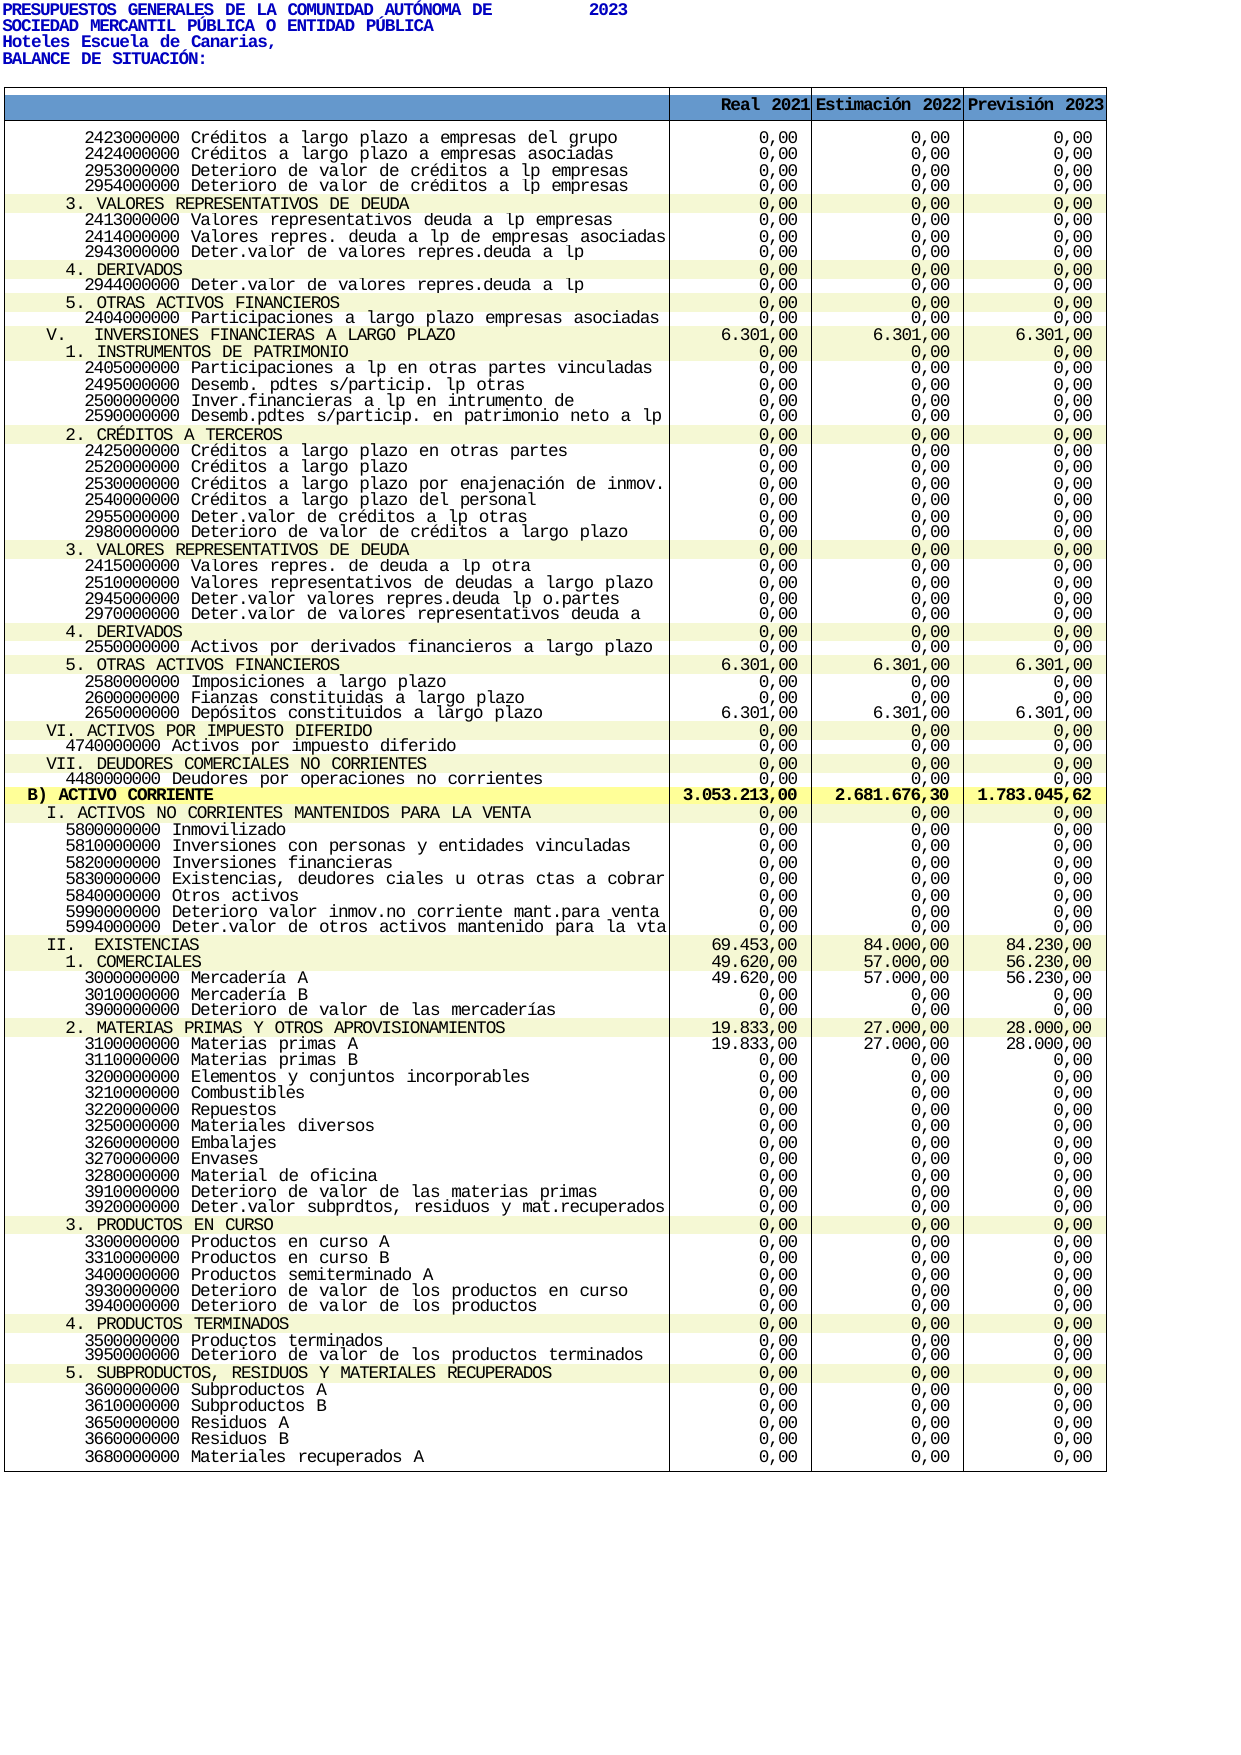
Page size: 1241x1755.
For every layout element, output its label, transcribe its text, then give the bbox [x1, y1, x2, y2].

table_cell 0,00 [812, 855, 963, 871]
table_cell 0,00 [812, 525, 963, 540]
table_cell 0,00 [964, 1086, 1106, 1102]
table_cell 0,00 [964, 245, 1106, 260]
table_cell 0,00 [964, 1364, 1106, 1383]
table_cell 0,00 [670, 773, 811, 787]
table_cell 0,00 [812, 1102, 963, 1118]
table_cell 5800000000 Inmovilizado [5, 823, 669, 838]
table_cell [5, 95, 669, 120]
table_cell 0,00 [670, 121, 811, 146]
table_cell 0,00 [964, 839, 1106, 855]
table_cell 0,00 [670, 1003, 811, 1018]
table_cell 0,00 [812, 312, 963, 326]
table_cell 0,00 [964, 344, 1106, 361]
table_cell 49.620,00 [670, 971, 811, 987]
table_cell 1.783.045,62 [964, 787, 1106, 804]
table_cell 0,00 [812, 804, 963, 823]
table_cell 3940000000 Deterioro de valor de los productos semiterminado [5, 1300, 669, 1314]
table_cell 0,00 [670, 377, 811, 394]
table_cell 0,00 [812, 377, 963, 394]
table_cell 0,00 [812, 279, 963, 293]
table_cell 0,00 [964, 721, 1106, 740]
table_cell 0,00 [812, 344, 963, 361]
table_cell 3220000000 Repuestos [5, 1102, 669, 1118]
table_cell 0,00 [964, 476, 1106, 492]
table_cell 3.053.213,00 [670, 787, 811, 804]
table_cell 0,00 [812, 1151, 963, 1168]
table_cell 0,00 [670, 1235, 811, 1250]
table_cell 0,00 [964, 509, 1106, 525]
table_cell 3680000000 Materiales recuperados A [5, 1448, 669, 1471]
table_cell 0,00 [812, 1364, 963, 1383]
table_cell 0,00 [670, 823, 811, 838]
table_cell 0,00 [964, 641, 1106, 655]
table_cell 0,00 [670, 1300, 811, 1314]
table_cell 0,00 [964, 312, 1106, 326]
table_cell 0,00 [812, 1415, 963, 1432]
table_cell 6.301,00 [812, 707, 963, 721]
table_cell 0,00 [670, 1432, 811, 1448]
table_cell 0,00 [964, 1300, 1106, 1314]
table_cell 5994000000 Deter.valor de otros activos mantenido para la vta [5, 921, 669, 935]
table_cell 0,00 [812, 1235, 963, 1250]
table_cell Real 2021 [670, 95, 811, 120]
table_cell 0,00 [812, 229, 963, 245]
table_cell 0,00 [670, 213, 811, 229]
table_cell 0,00 [812, 1086, 963, 1102]
table_cell 0,00 [812, 1283, 963, 1300]
table_cell 0,00 [670, 559, 811, 575]
table_cell 0,00 [812, 1300, 963, 1314]
table_cell 5. OTRAS ACTIVOS FINANCIEROS [5, 293, 669, 312]
table_cell 3010000000 Mercadería B [5, 987, 669, 1003]
table_cell 0,00 [812, 674, 963, 690]
table_cell 0,00 [670, 1119, 811, 1135]
table_cell 0,00 [964, 425, 1106, 444]
table_cell 0,00 [812, 740, 963, 754]
table_cell 27.000,00 [812, 1018, 963, 1037]
table_cell 0,00 [964, 146, 1106, 163]
table_cell 3110000000 Materias primas B [5, 1053, 669, 1069]
table_cell 0,00 [812, 361, 963, 377]
table_cell 4. DERIVADOS [5, 623, 669, 641]
table_cell 0,00 [670, 1151, 811, 1168]
table_cell 84.230,00 [964, 935, 1106, 954]
table_cell 0,00 [964, 690, 1106, 707]
table_cell 0,00 [812, 213, 963, 229]
table_cell V. INVERSIONES FINANCIERAS A LARGO PLAZO [5, 326, 669, 344]
table_cell 28.000,00 [964, 1018, 1106, 1037]
table_cell 0,00 [812, 1432, 963, 1448]
table_cell 0,00 [670, 1349, 811, 1364]
table_cell 2500000000 Inver.financieras a lp en intrumento de patrimonio [5, 394, 669, 410]
table_cell 0,00 [812, 476, 963, 492]
table_cell 0,00 [812, 444, 963, 459]
table_cell 0,00 [812, 1399, 963, 1415]
table_cell 3310000000 Productos en curso B [5, 1250, 669, 1267]
table_cell 69.453,00 [670, 935, 811, 954]
table_cell 0,00 [812, 425, 963, 444]
table_cell 2550000000 Activos por derivados financieros a largo plazo [5, 641, 669, 655]
table_cell 0,00 [812, 1314, 963, 1333]
table_cell 0,00 [812, 823, 963, 838]
table_cell 3900000000 Deterioro de valor de las mercaderías [5, 1003, 669, 1018]
table_cell 0,00 [964, 904, 1106, 921]
table_cell 6.301,00 [670, 655, 811, 674]
table_cell 0,00 [670, 493, 811, 509]
table_cell 2414000000 Valores repres. deuda a lp de empresas asociadas [5, 229, 669, 245]
table_cell 3920000000 Deter.valor subprdtos, residuos y mat.recuperados [5, 1201, 669, 1216]
table_cell 0,00 [670, 921, 811, 935]
table_cell 0,00 [670, 229, 811, 245]
table_cell 0,00 [812, 641, 963, 655]
table_cell 0,00 [812, 1383, 963, 1399]
table_cell 0,00 [670, 1364, 811, 1383]
table_cell 19.833,00 [670, 1018, 811, 1037]
table_cell 0,00 [670, 987, 811, 1003]
table_cell 0,00 [812, 293, 963, 312]
table_cell 0,00 [812, 1053, 963, 1069]
table_cell 2970000000 Deter.valor de valores representativos deuda a lp [5, 608, 669, 622]
table_cell 0,00 [964, 855, 1106, 871]
table_cell 2955000000 Deter.valor de créditos a lp otras parts.vinculada [5, 509, 669, 525]
table_cell 0,00 [964, 773, 1106, 787]
table_cell 0,00 [670, 1250, 811, 1267]
table_cell 4. PRODUCTOS TERMINADOS [5, 1314, 669, 1333]
table_cell 0,00 [964, 1053, 1106, 1069]
table_header [670, 88, 811, 95]
table_cell 0,00 [964, 1184, 1106, 1201]
table_cell 3200000000 Elementos y conjuntos incorporables [5, 1069, 669, 1086]
table_cell 0,00 [812, 608, 963, 622]
table_cell 0,00 [964, 871, 1106, 888]
table_header [964, 88, 1106, 95]
table_cell 2415000000 Valores repres. de deuda a lp otra parts.vinculada [5, 559, 669, 575]
table_cell 0,00 [812, 1201, 963, 1216]
table_cell 2600000000 Fianzas constituidas a largo plazo [5, 690, 669, 707]
table_cell 0,00 [670, 721, 811, 740]
table_cell 3950000000 Deterioro de valor de los productos terminados [5, 1349, 669, 1364]
table_cell 0,00 [670, 1053, 811, 1069]
table_cell 2943000000 Deter.valor de valores repres.deuda a lp emp.grupo [5, 245, 669, 260]
table_cell 0,00 [964, 260, 1106, 279]
table_cell 0,00 [670, 1333, 811, 1349]
table_cell 0,00 [964, 987, 1106, 1003]
table_cell 6.301,00 [812, 655, 963, 674]
table_cell 4740000000 Activos por impuesto diferido [5, 740, 669, 754]
table_cell 0,00 [812, 260, 963, 279]
table_cell 0,00 [670, 1102, 811, 1118]
table_cell 0,00 [670, 690, 811, 707]
table_cell 2954000000 Deterioro de valor de créditos a lp empresas asoc. [5, 179, 669, 194]
table_cell 0,00 [670, 509, 811, 525]
table_cell 0,00 [670, 525, 811, 540]
table_cell 0,00 [964, 888, 1106, 904]
table_cell 0,00 [812, 1349, 963, 1364]
table_cell 0,00 [812, 575, 963, 591]
table_cell 3600000000 Subproductos A [5, 1383, 669, 1399]
table_cell 2944000000 Deter.valor de valores repres.deuda a lp emp.asoc. [5, 279, 669, 293]
table_cell 0,00 [670, 260, 811, 279]
table_cell 3270000000 Envases [5, 1151, 669, 1168]
table_cell 0,00 [964, 460, 1106, 476]
table_cell 3660000000 Residuos B [5, 1432, 669, 1448]
table_cell 3400000000 Productos semiterminado A [5, 1267, 669, 1283]
table_cell 0,00 [670, 1201, 811, 1216]
table_cell 6.301,00 [812, 326, 963, 344]
table_cell 2580000000 Imposiciones a largo plazo [5, 674, 669, 690]
table_cell 0,00 [812, 245, 963, 260]
table_cell 84.000,00 [812, 935, 963, 954]
table_cell 2980000000 Deterioro de valor de créditos a largo plazo [5, 525, 669, 540]
table_cell 0,00 [670, 1216, 811, 1234]
table_cell 2424000000 Créditos a largo plazo a empresas asociadas [5, 146, 669, 163]
table_cell 3260000000 Embalajes [5, 1135, 669, 1151]
table_cell 0,00 [670, 641, 811, 655]
table_cell 3250000000 Materiales diversos [5, 1119, 669, 1135]
table_cell 0,00 [670, 1314, 811, 1333]
table_cell I. ACTIVOS NO CORRIENTES MANTENIDOS PARA LA VENTA [5, 804, 669, 823]
table_cell 0,00 [670, 871, 811, 888]
table_cell 0,00 [964, 194, 1106, 213]
table_cell 0,00 [812, 559, 963, 575]
table_cell 0,00 [670, 410, 811, 425]
table_cell 0,00 [812, 871, 963, 888]
table_cell 0,00 [964, 1250, 1106, 1267]
table_cell 0,00 [964, 591, 1106, 608]
table_cell II. EXISTENCIAS [5, 935, 669, 954]
table_cell 0,00 [812, 121, 963, 146]
table_cell B) ACTIVO CORRIENTE [42, 787, 669, 804]
table_cell 6.301,00 [964, 707, 1106, 721]
table_cell 0,00 [812, 721, 963, 740]
table_cell 0,00 [964, 410, 1106, 425]
table_cell 0,00 [964, 394, 1106, 410]
table_cell 0,00 [964, 1102, 1106, 1118]
table_cell 0,00 [964, 1399, 1106, 1415]
table_cell 3280000000 Material de oficina [5, 1168, 669, 1184]
table_cell 3910000000 Deterioro de valor de las materias primas [5, 1184, 669, 1201]
table_cell 0,00 [812, 773, 963, 787]
table_cell 0,00 [964, 179, 1106, 194]
table_cell 0,00 [670, 146, 811, 163]
table_cell 0,00 [964, 608, 1106, 622]
table_cell 0,00 [964, 1333, 1106, 1349]
table_cell 0,00 [812, 1184, 963, 1201]
table_cell 0,00 [670, 1383, 811, 1399]
table_cell 0,00 [812, 1069, 963, 1086]
table_cell 0,00 [964, 540, 1106, 559]
table_cell 0,00 [964, 804, 1106, 823]
table_cell 4. DERIVADOS [5, 260, 669, 279]
table_cell 5820000000 Inversiones financieras [5, 855, 669, 871]
table_cell 0,00 [964, 575, 1106, 591]
table_cell 0,00 [812, 591, 963, 608]
table_cell 0,00 [670, 540, 811, 559]
table_cell VII. DEUDORES COMERCIALES NO CORRIENTES [5, 754, 669, 773]
table_cell 0,00 [670, 245, 811, 260]
table_cell 0,00 [670, 591, 811, 608]
table_cell 0,00 [964, 1383, 1106, 1399]
table_cell 0,00 [670, 904, 811, 921]
table_cell B) ACTIVO CORRIENTE [5, 787, 42, 804]
table_cell 2530000000 Créditos a largo plazo por enajenación de inmov. [5, 476, 669, 492]
table_cell 2520000000 Créditos a largo plazo [5, 460, 669, 476]
table_cell 19.833,00 [670, 1037, 811, 1053]
table_cell 0,00 [812, 194, 963, 213]
table_cell 3. VALORES REPRESENTATIVOS DE DEUDA [5, 540, 669, 559]
table_cell 0,00 [964, 674, 1106, 690]
table_cell 5840000000 Otros activos [5, 888, 669, 904]
table_cell 0,00 [964, 444, 1106, 459]
table_cell 0,00 [964, 493, 1106, 509]
table_cell 3930000000 Deterioro de valor de los productos en curso [5, 1283, 669, 1300]
table_cell 0,00 [812, 1119, 963, 1135]
table_cell 0,00 [964, 754, 1106, 773]
table_cell 5. SUBPRODUCTOS, RESIDUOS Y MATERIALES RECUPERADOS [5, 1364, 669, 1383]
table_cell 0,00 [964, 740, 1106, 754]
table_cell 2540000000 Créditos a largo plazo del personal [5, 493, 669, 509]
table_cell 0,00 [964, 623, 1106, 641]
table_cell 5. OTRAS ACTIVOS FINANCIEROS [5, 655, 669, 674]
table_cell 2.681.676,30 [812, 787, 963, 804]
table_cell 0,00 [812, 839, 963, 855]
table_cell 0,00 [670, 754, 811, 773]
table_cell 0,00 [670, 444, 811, 459]
table_cell 3500000000 Productos terminados [5, 1333, 669, 1349]
table_cell 0,00 [670, 1086, 811, 1102]
table_cell 2495000000 Desemb. pdtes s/particip. lp otras part.vinculadas [5, 377, 669, 394]
table_cell 0,00 [812, 1135, 963, 1151]
table_cell 28.000,00 [964, 1037, 1106, 1053]
table_cell 0,00 [964, 213, 1106, 229]
table_cell 2425000000 Créditos a largo plazo en otras partes vinculadas [5, 444, 669, 459]
table_cell 0,00 [670, 1184, 811, 1201]
table_cell 0,00 [812, 623, 963, 641]
table_cell 0,00 [812, 493, 963, 509]
table_cell 0,00 [670, 623, 811, 641]
table_cell 0,00 [670, 476, 811, 492]
table_cell 0,00 [812, 1216, 963, 1234]
table_cell 2. CRÉDITOS A TERCEROS [5, 425, 669, 444]
table_header [5, 88, 669, 95]
table_cell 0,00 [964, 1168, 1106, 1184]
table_cell 3. VALORES REPRESENTATIVOS DE DEUDA [5, 194, 669, 213]
table_cell 0,00 [670, 344, 811, 361]
table_cell 0,00 [964, 1003, 1106, 1018]
table_cell 3100000000 Materias primas A [5, 1037, 669, 1053]
table_cell Estimación 2022 [812, 95, 963, 120]
table_cell 4480000000 Deudores por operaciones no corrientes [5, 773, 669, 787]
table_cell 0,00 [964, 1283, 1106, 1300]
table_cell 0,00 [670, 361, 811, 377]
table_cell 57.000,00 [812, 971, 963, 987]
table_cell 2945000000 Deter.valor valores repres.deuda lp o.partes vinc. [5, 591, 669, 608]
table_cell 0,00 [812, 1168, 963, 1184]
table_cell 0,00 [670, 740, 811, 754]
table_cell 0,00 [964, 559, 1106, 575]
table_cell 3210000000 Combustibles [5, 1086, 669, 1102]
table_cell 0,00 [670, 194, 811, 213]
table_cell 0,00 [812, 394, 963, 410]
table_cell 2510000000 Valores representativos de deudas a largo plazo [5, 575, 669, 591]
table_cell 0,00 [670, 1168, 811, 1184]
table_cell 0,00 [670, 1267, 811, 1283]
table_cell 0,00 [670, 804, 811, 823]
table_cell 0,00 [670, 1448, 811, 1471]
table_cell 2953000000 Deterioro de valor de créditos a lp empresas grupo [5, 163, 669, 179]
table_cell 0,00 [964, 525, 1106, 540]
table_header [812, 88, 963, 95]
table_cell 1. COMERCIALES [5, 954, 669, 971]
table_cell 0,00 [812, 460, 963, 476]
table_cell 0,00 [964, 1135, 1106, 1151]
table_cell 3300000000 Productos en curso A [5, 1235, 669, 1250]
table_cell 0,00 [670, 394, 811, 410]
table_cell 0,00 [812, 904, 963, 921]
table_cell 6.301,00 [670, 707, 811, 721]
table_cell 0,00 [670, 425, 811, 444]
table_cell 0,00 [812, 1333, 963, 1349]
table_cell 2. MATERIAS PRIMAS Y OTROS APROVISIONAMIENTOS [5, 1018, 669, 1037]
table_cell 0,00 [964, 1314, 1106, 1333]
table_cell 0,00 [670, 888, 811, 904]
table_cell 49.620,00 [670, 954, 811, 971]
table_cell 0,00 [964, 163, 1106, 179]
table_cell 0,00 [964, 823, 1106, 838]
table_cell VI. ACTIVOS POR IMPUESTO DIFERIDO [5, 721, 669, 740]
table_cell 0,00 [964, 229, 1106, 245]
table_cell 0,00 [964, 1267, 1106, 1283]
table_cell 0,00 [964, 1448, 1106, 1471]
table_cell 0,00 [670, 279, 811, 293]
table_cell 27.000,00 [812, 1037, 963, 1053]
table_cell 3610000000 Subproductos B [5, 1399, 669, 1415]
table_cell 0,00 [812, 540, 963, 559]
table_cell 0,00 [964, 1069, 1106, 1086]
table_cell 0,00 [964, 377, 1106, 394]
table_cell 56.230,00 [964, 954, 1106, 971]
table_cell 2650000000 Depósitos constituidos a largo plazo [5, 707, 669, 721]
table_cell 56.230,00 [964, 971, 1106, 987]
table_cell 0,00 [812, 987, 963, 1003]
table_cell 0,00 [670, 1283, 811, 1300]
table_cell 0,00 [670, 460, 811, 476]
table_cell 6.301,00 [670, 326, 811, 344]
table_cell 57.000,00 [812, 954, 963, 971]
table_cell 0,00 [670, 839, 811, 855]
table_cell 0,00 [670, 608, 811, 622]
table_cell 0,00 [670, 1069, 811, 1086]
table_cell 3000000000 Mercadería A [5, 971, 669, 987]
table_cell 0,00 [812, 146, 963, 163]
table_cell 0,00 [670, 1399, 811, 1415]
table_cell 0,00 [964, 1201, 1106, 1216]
table_cell 0,00 [964, 1349, 1106, 1364]
table_cell 0,00 [670, 179, 811, 194]
table_cell 0,00 [670, 163, 811, 179]
table_cell 5990000000 Deterioro valor inmov.no corriente mant.para venta [5, 904, 669, 921]
table_cell 0,00 [670, 674, 811, 690]
table_cell 2413000000 Valores representativos deuda a lp empresas grupo [5, 213, 669, 229]
table_cell 0,00 [964, 293, 1106, 312]
table_cell 0,00 [964, 1235, 1106, 1250]
table_cell 0,00 [812, 179, 963, 194]
table_cell 0,00 [964, 1216, 1106, 1234]
table_cell 5830000000 Existencias, deudores ciales u otras ctas a cobrar [5, 871, 669, 888]
table_cell 5810000000 Inversiones con personas y entidades vinculadas [5, 839, 669, 855]
table_cell 0,00 [670, 1135, 811, 1151]
table_cell 2423000000 Créditos a largo plazo a empresas del grupo [5, 121, 669, 146]
table_cell 0,00 [812, 410, 963, 425]
table_cell 0,00 [670, 293, 811, 312]
table_cell 6.301,00 [964, 326, 1106, 344]
table_cell 0,00 [670, 312, 811, 326]
table_cell 2405000000 Participaciones a lp en otras partes vinculadas [5, 361, 669, 377]
table_cell 3650000000 Residuos A [5, 1415, 669, 1432]
table_cell 2404000000 Participaciones a largo plazo empresas asociadas [5, 312, 669, 326]
table_cell 0,00 [964, 1151, 1106, 1168]
table_cell 0,00 [964, 921, 1106, 935]
table_cell 6.301,00 [964, 655, 1106, 674]
table_cell 3. PRODUCTOS EN CURSO [5, 1216, 669, 1234]
table_cell 0,00 [964, 279, 1106, 293]
table_cell 0,00 [964, 361, 1106, 377]
table_cell 0,00 [670, 575, 811, 591]
table_cell 0,00 [670, 855, 811, 871]
table_cell 0,00 [812, 1250, 963, 1267]
table_cell 1. INSTRUMENTOS DE PATRIMONIO [5, 344, 669, 361]
table_cell 0,00 [670, 1415, 811, 1432]
table_cell 0,00 [812, 1267, 963, 1283]
table_cell 0,00 [812, 163, 963, 179]
table_cell 0,00 [964, 1415, 1106, 1432]
table_cell 2590000000 Desemb.pdtes s/particip. en patrimonio neto a lp [5, 410, 669, 425]
table_cell 0,00 [812, 1448, 963, 1471]
table_cell 0,00 [964, 1119, 1106, 1135]
table_cell 0,00 [964, 121, 1106, 146]
table_cell Previsión 2023 [964, 95, 1106, 120]
table_cell 0,00 [812, 1003, 963, 1018]
table_cell 0,00 [812, 921, 963, 935]
table_cell 0,00 [964, 1432, 1106, 1448]
table_cell 0,00 [812, 509, 963, 525]
table_cell 0,00 [812, 888, 963, 904]
table_cell 0,00 [812, 754, 963, 773]
table_cell 0,00 [812, 690, 963, 707]
